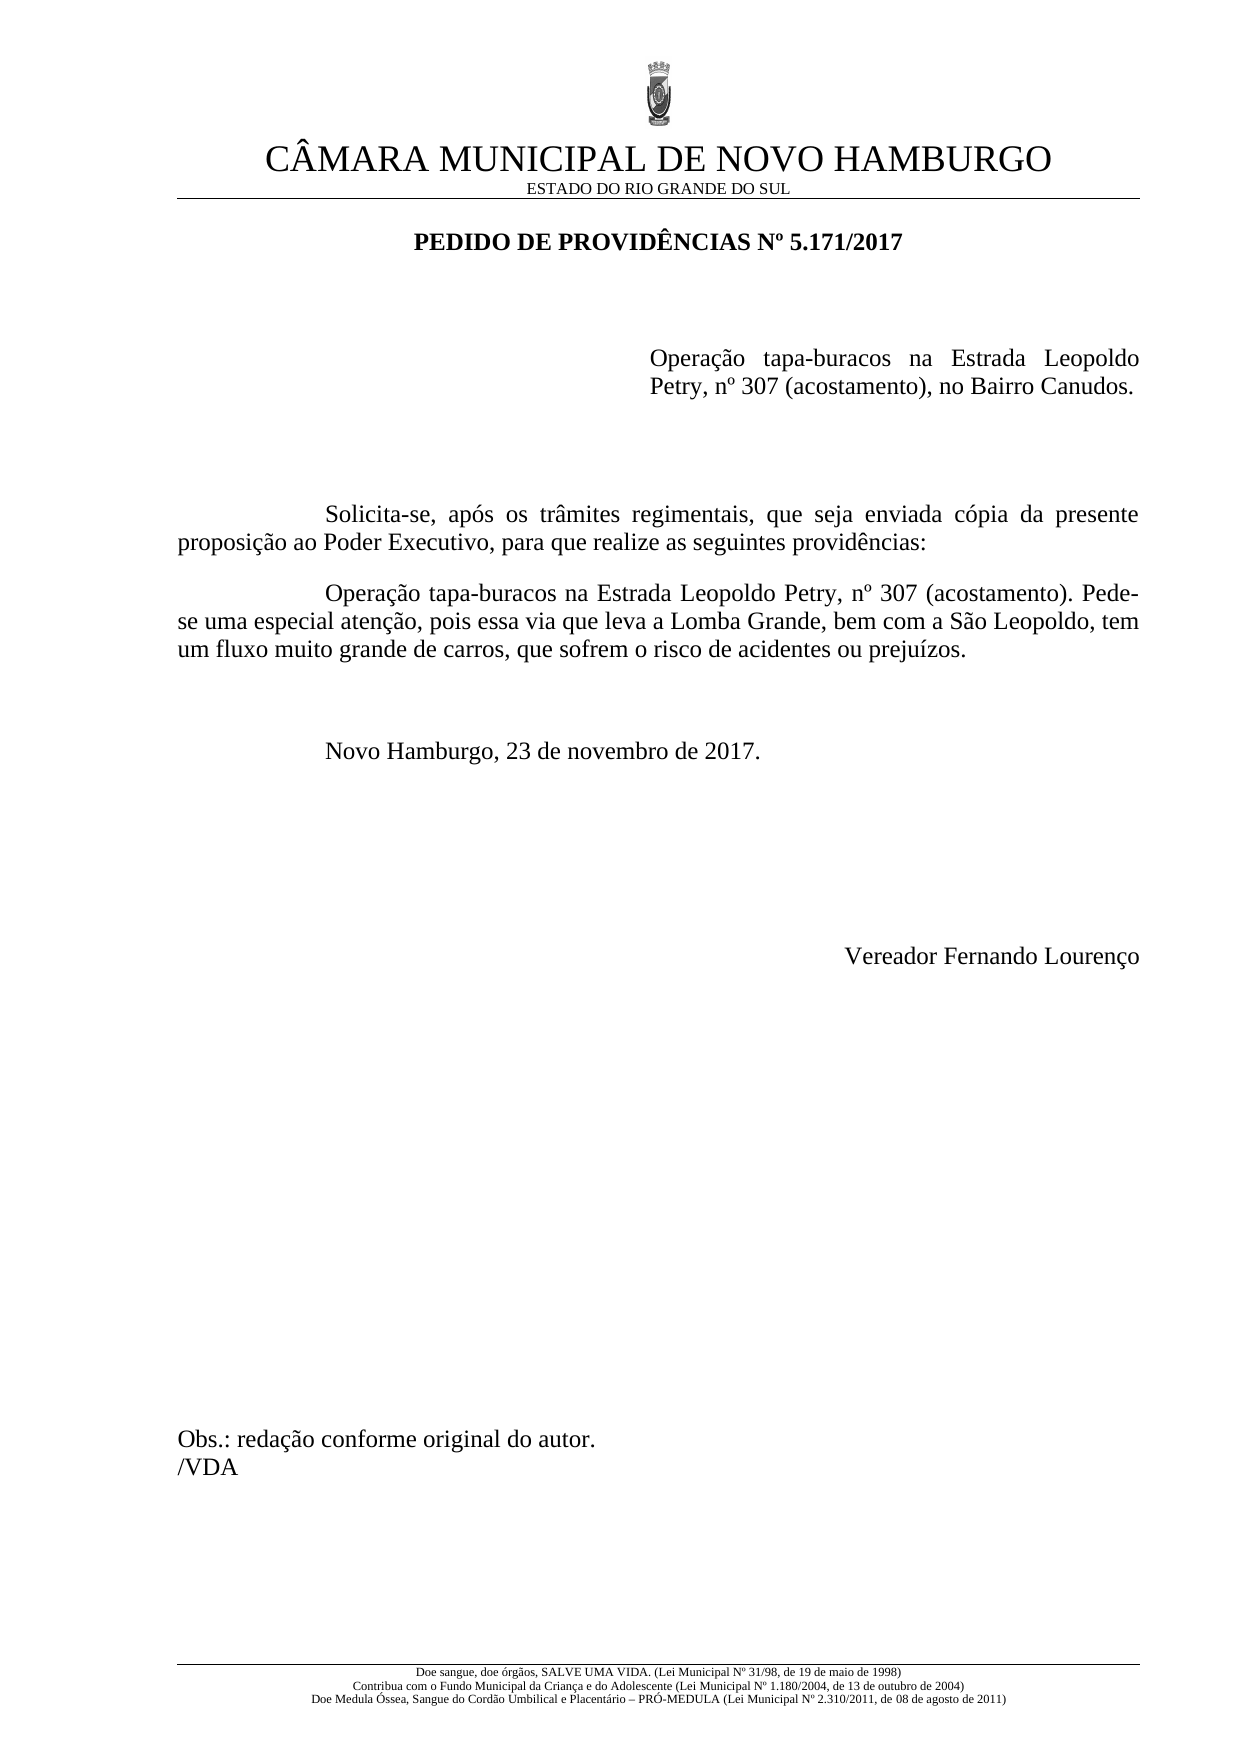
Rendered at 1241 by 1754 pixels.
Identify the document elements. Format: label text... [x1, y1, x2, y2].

text /VDA [177, 1453, 1140, 1480]
text Operação tapa-buracos na Estrada Leopoldo Petry, nº 307 (acostamento), no Bairro Canudos. [649, 344, 1140, 400]
text Novo Hamburgo, 23 de novembro de 2017. [177, 737, 1140, 765]
text Obs.: redação conforme original do autor. [177, 1425, 1140, 1453]
text Operação tapa-buracos na Estrada Leopoldo Petry, nº 307 (acostamento). Pede-se uma especial atenção, pois essa via que leva a Lomba Grande, bem com a São Leopoldo, tem um fluxo muito grande de carros, que sofrem o risco de acidentes ou prejuízos. [177, 579, 1140, 662]
text PEDIDO DE PROVIDÊNCIAS Nº 5.171/2017 [177, 228, 1140, 256]
text Vereador Fernando Lourenço [177, 942, 1140, 970]
text Solicita-se, após os trâmites regimentais, que seja enviada cópia da presente proposição ao Poder Executivo, para que realize as seguintes providências: [177, 500, 1140, 556]
